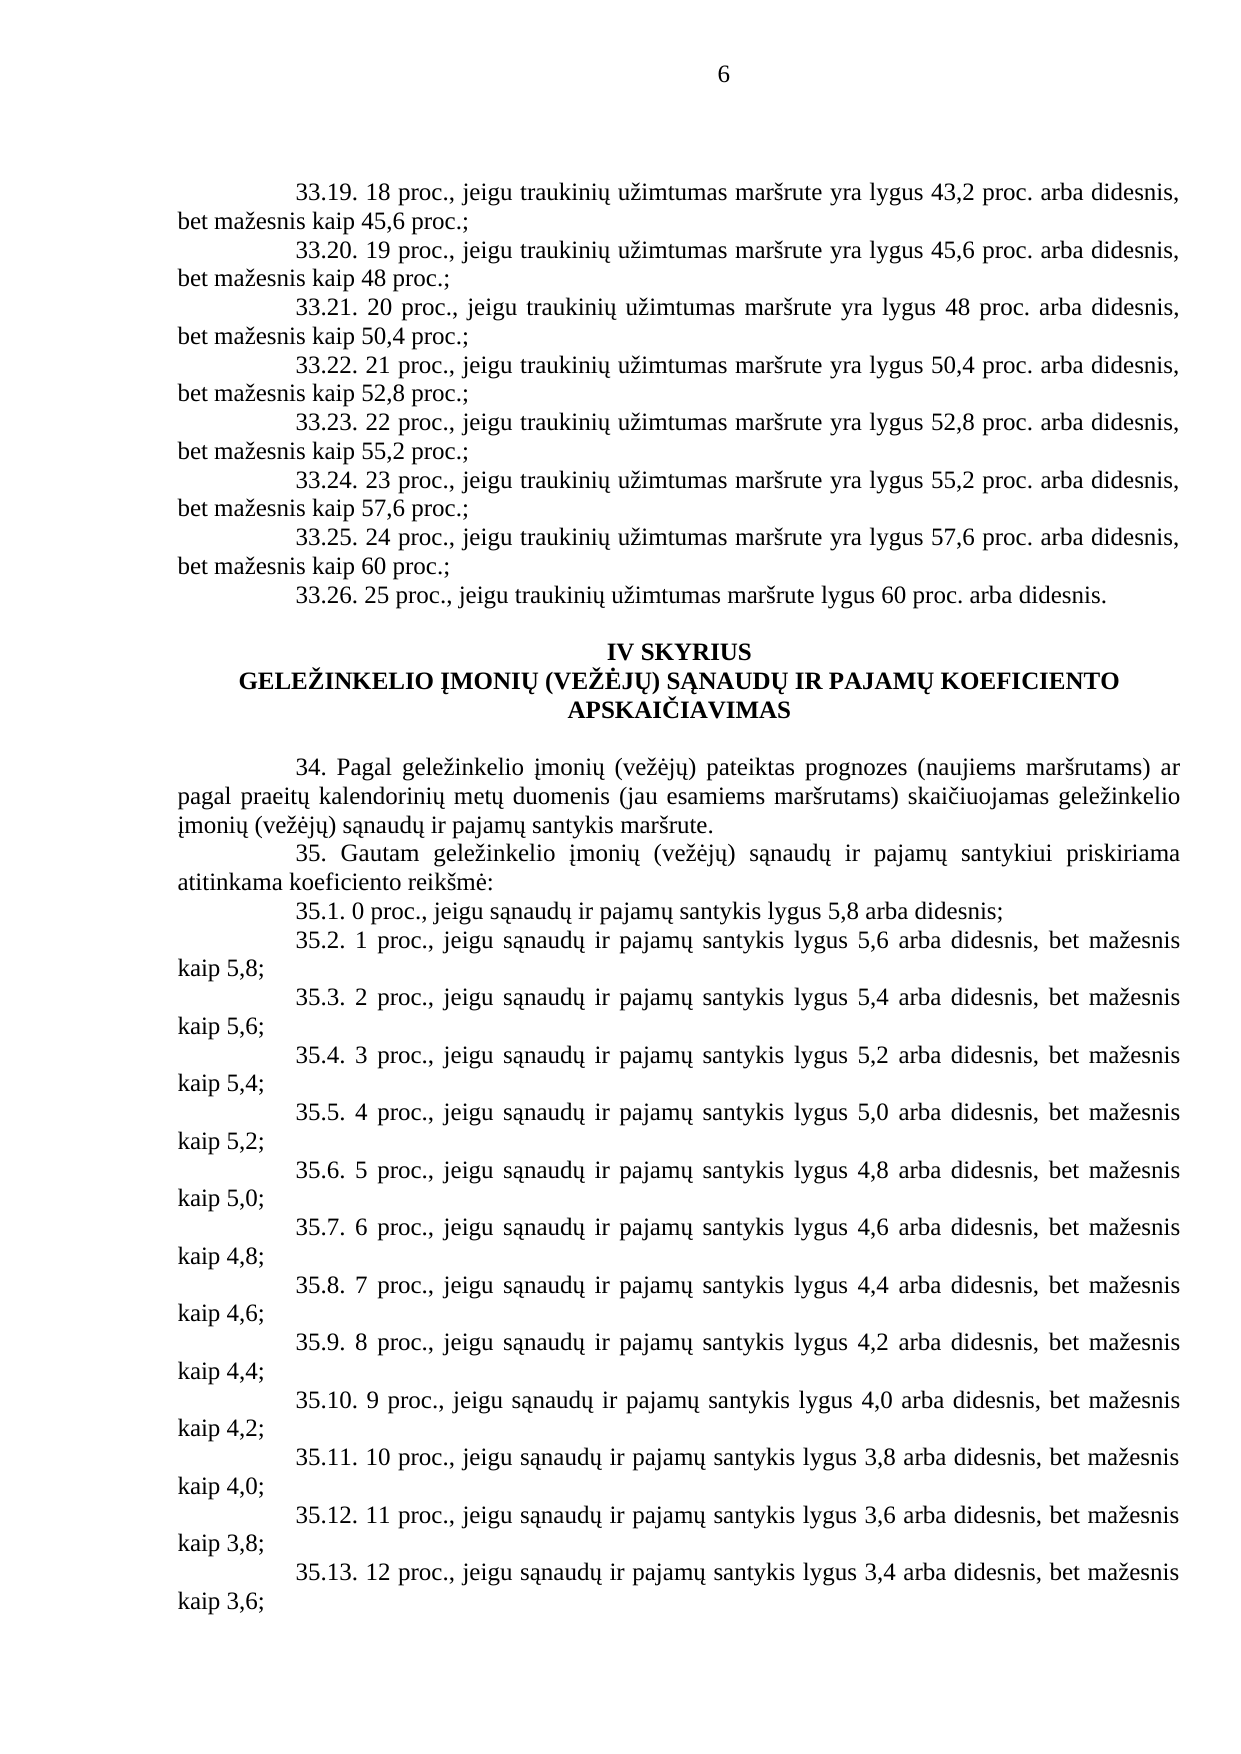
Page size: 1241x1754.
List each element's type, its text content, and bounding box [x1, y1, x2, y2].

text 35.12. 11 proc., jeigu sąnaudų ir pajamų santykis lygus 3,6 arba didesnis, bet mažesnis kaip 3,8; [177, 1500, 1181, 1557]
subtitle IV SKYRIUS [177, 637, 1181, 666]
text 35.6. 5 proc., jeigu sąnaudų ir pajamų santykis lygus 4,8 arba didesnis, bet mažesnis kaip 5,0; [177, 1155, 1181, 1212]
text 33.22. 21 proc., jeigu traukinių užimtumas maršrute yra lygus 50,4 proc. arba didesnis, bet mažesnis kaip 52,8 proc.; [177, 350, 1181, 407]
text 35.10. 9 proc., jeigu sąnaudų ir pajamų santykis lygus 4,0 arba didesnis, bet mažesnis kaip 4,2; [177, 1385, 1181, 1442]
text 33.19. 18 proc., jeigu traukinių užimtumas maršrute yra lygus 43,2 proc. arba didesnis, bet mažesnis kaip 45,6 proc.; [177, 177, 1181, 235]
text 34. Pagal geležinkelio įmonių (vežėjų) pateiktas prognozes (naujiems maršrutams) ar pagal praeitų kalendorinių metų duomenis (jau esamiems maršrutams) skaičiuojamas geležinkelio įmonių (vežėjų) sąnaudų ir pajamų santykis maršrute. [177, 752, 1181, 838]
text 33.20. 19 proc., jeigu traukinių užimtumas maršrute yra lygus 45,6 proc. arba didesnis, bet mažesnis kaip 48 proc.; [177, 235, 1181, 292]
text 33.24. 23 proc., jeigu traukinių užimtumas maršrute yra lygus 55,2 proc. arba didesnis, bet mažesnis kaip 57,6 proc.; [177, 465, 1181, 522]
text 35.3. 2 proc., jeigu sąnaudų ir pajamų santykis lygus 5,4 arba didesnis, bet mažesnis kaip 5,6; [177, 982, 1181, 1040]
text 35.9. 8 proc., jeigu sąnaudų ir pajamų santykis lygus 4,2 arba didesnis, bet mažesnis kaip 4,4; [177, 1327, 1181, 1385]
text 35.8. 7 proc., jeigu sąnaudų ir pajamų santykis lygus 4,4 arba didesnis, bet mažesnis kaip 4,6; [177, 1270, 1181, 1327]
text 35.5. 4 proc., jeigu sąnaudų ir pajamų santykis lygus 5,0 arba didesnis, bet mažesnis kaip 5,2; [177, 1097, 1181, 1155]
text 35.1. 0 proc., jeigu sąnaudų ir pajamų santykis lygus 5,8 arba didesnis; [177, 896, 1181, 925]
subtitle GELEŽINKELIO ĮMONIŲ (VEŽĖJŲ) SĄNAUDŲ IR PAJAMŲ KOEFICIENTO APSKAIČIAVIMAS [177, 666, 1181, 723]
text 35.4. 3 proc., jeigu sąnaudų ir pajamų santykis lygus 5,2 arba didesnis, bet mažesnis kaip 5,4; [177, 1040, 1181, 1097]
text 35. Gautam geležinkelio įmonių (vežėjų) sąnaudų ir pajamų santykiui priskiriama atitinkama koeficiento reikšmė: [177, 838, 1181, 896]
text 35.7. 6 proc., jeigu sąnaudų ir pajamų santykis lygus 4,6 arba didesnis, bet mažesnis kaip 4,8; [177, 1212, 1181, 1270]
text 33.25. 24 proc., jeigu traukinių užimtumas maršrute yra lygus 57,6 proc. arba didesnis, bet mažesnis kaip 60 proc.; [177, 522, 1181, 580]
text 33.23. 22 proc., jeigu traukinių užimtumas maršrute yra lygus 52,8 proc. arba didesnis, bet mažesnis kaip 55,2 proc.; [177, 407, 1181, 465]
text 35.13. 12 proc., jeigu sąnaudų ir pajamų santykis lygus 3,4 arba didesnis, bet mažesnis kaip 3,6; [177, 1557, 1181, 1615]
text 33.21. 20 proc., jeigu traukinių užimtumas maršrute yra lygus 48 proc. arba didesnis, bet mažesnis kaip 50,4 proc.; [177, 292, 1181, 350]
text 35.11. 10 proc., jeigu sąnaudų ir pajamų santykis lygus 3,8 arba didesnis, bet mažesnis kaip 4,0; [177, 1442, 1181, 1500]
text 35.2. 1 proc., jeigu sąnaudų ir pajamų santykis lygus 5,6 arba didesnis, bet mažesnis kaip 5,8; [177, 925, 1181, 982]
text 33.26. 25 proc., jeigu traukinių užimtumas maršrute lygus 60 proc. arba didesnis. [177, 580, 1181, 608]
